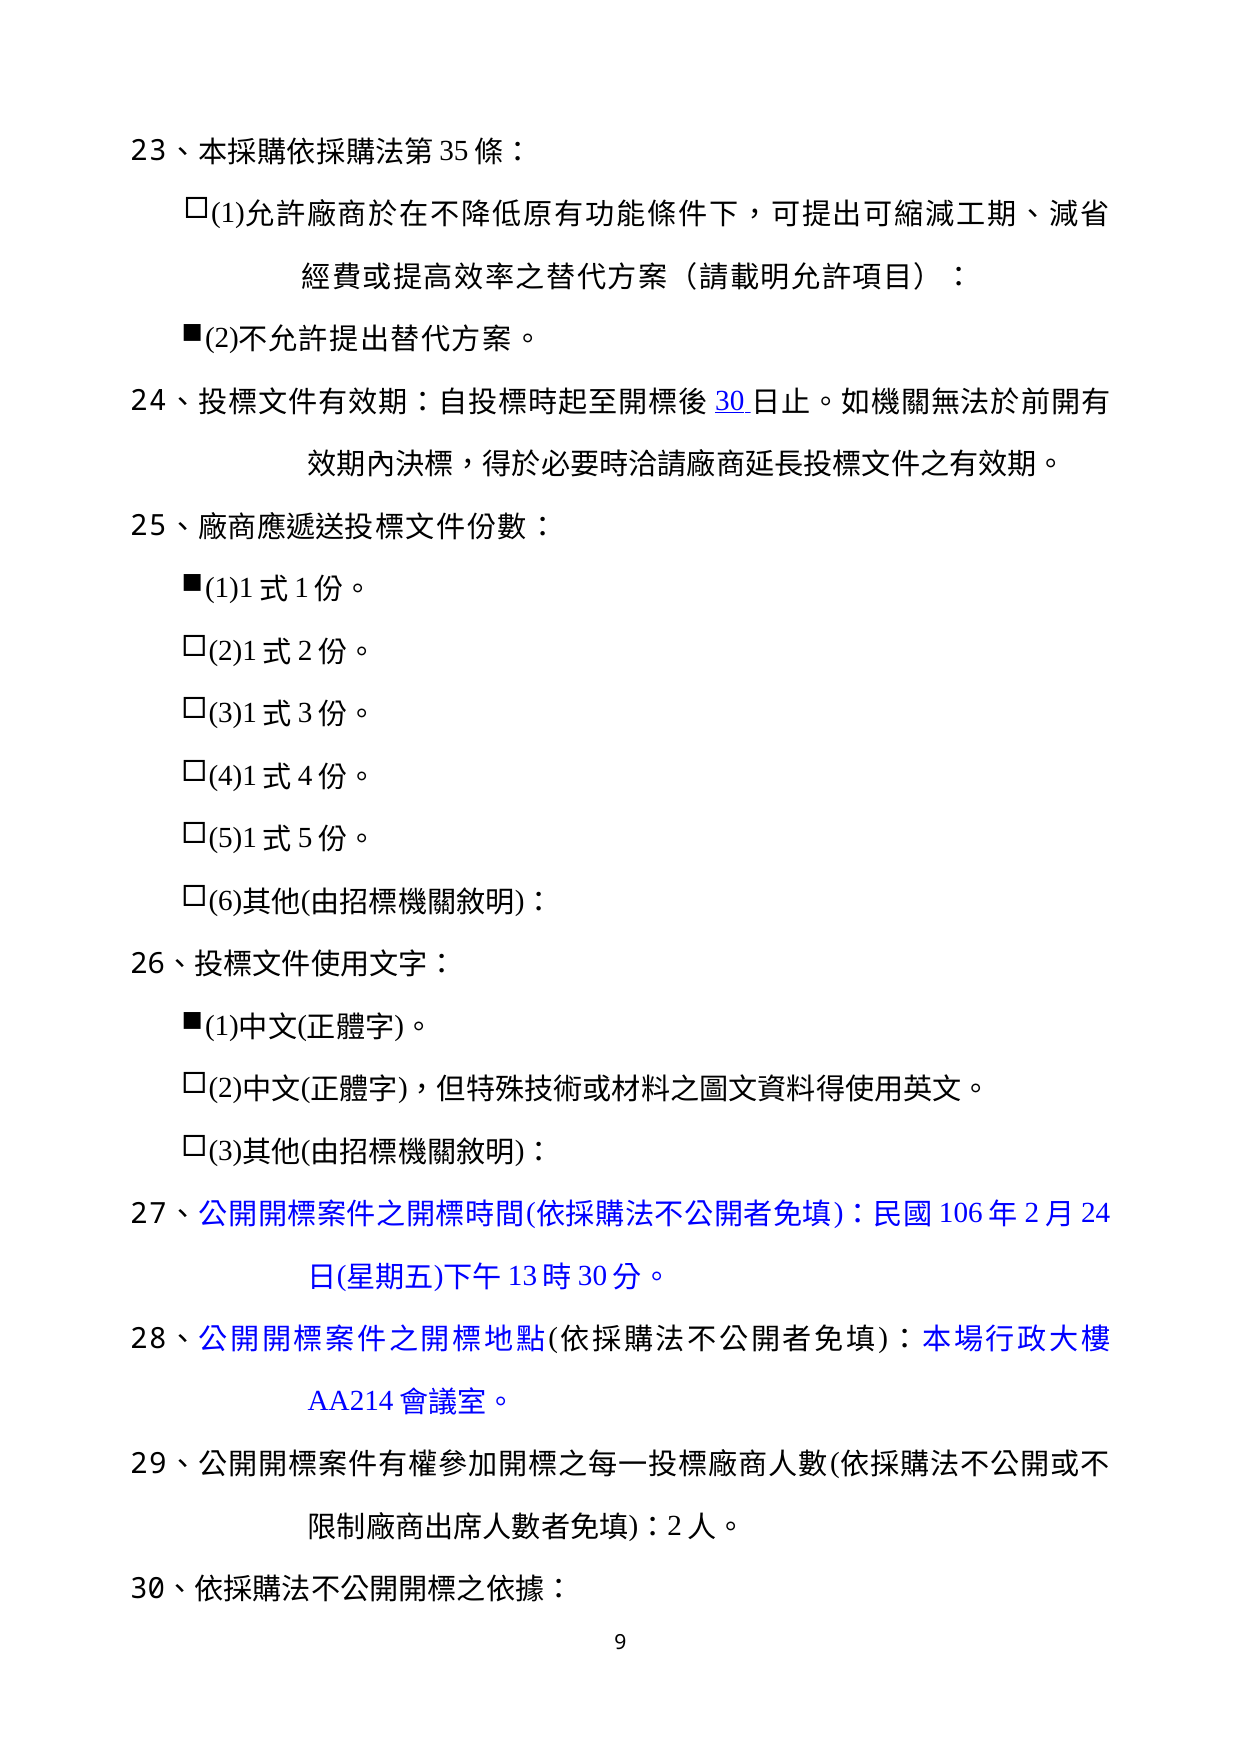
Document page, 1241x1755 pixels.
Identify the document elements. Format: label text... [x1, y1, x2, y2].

text (1)中文(正體字)。 [130, 983, 1110, 1045]
list 投標文件有效期：自投標時起至開標後30日止。如機關無法於前開有效期內決標，得於必要時洽請廠商延長投標文件之有效期。 [130, 358, 1110, 483]
text (2)1式2份。 [130, 608, 1110, 670]
text (4)1式4份。 [130, 733, 1110, 795]
text (3)1式3份。 [130, 670, 1110, 733]
text (3)其他(由招標機關敘明)： [130, 1108, 1110, 1170]
list 公開開標案件有權參加開標之每一投標廠商人數(依採購法不公開或不限制廠商出席人數者免填)：2人。 [130, 1420, 1110, 1545]
text (2)不允許提出替代方案。 [130, 295, 1110, 358]
list 廠商應遞送投標文件份數： [130, 483, 1110, 545]
list 本採購依採購法第35條： [130, 108, 1110, 170]
list 依採購法不公開開標之依據： [130, 1545, 1110, 1608]
list 公開開標案件之開標地點(依採購法不公開者免填)：本場行政大樓AA214會議室。 [130, 1295, 1110, 1420]
text (5)1式5份。 [130, 795, 1110, 858]
text (1)允許廠商於在不降低原有功能條件下，可提出可縮減工期、減省經費或提高效率之替代方案（請載明允許項目）： [130, 170, 1110, 295]
text (6)其他(由招標機關敘明)： [130, 858, 1110, 920]
text (1)1式1份。 [130, 545, 1110, 608]
text (2)中文(正體字)，但特殊技術或材料之圖文資料得使用英文。 [130, 1045, 1110, 1108]
list 投標文件使用文字： [130, 920, 1110, 983]
list 公開開標案件之開標時間(依採購法不公開者免填)：民國106年2月24日(星期五)下午13時30分。 [130, 1170, 1110, 1295]
